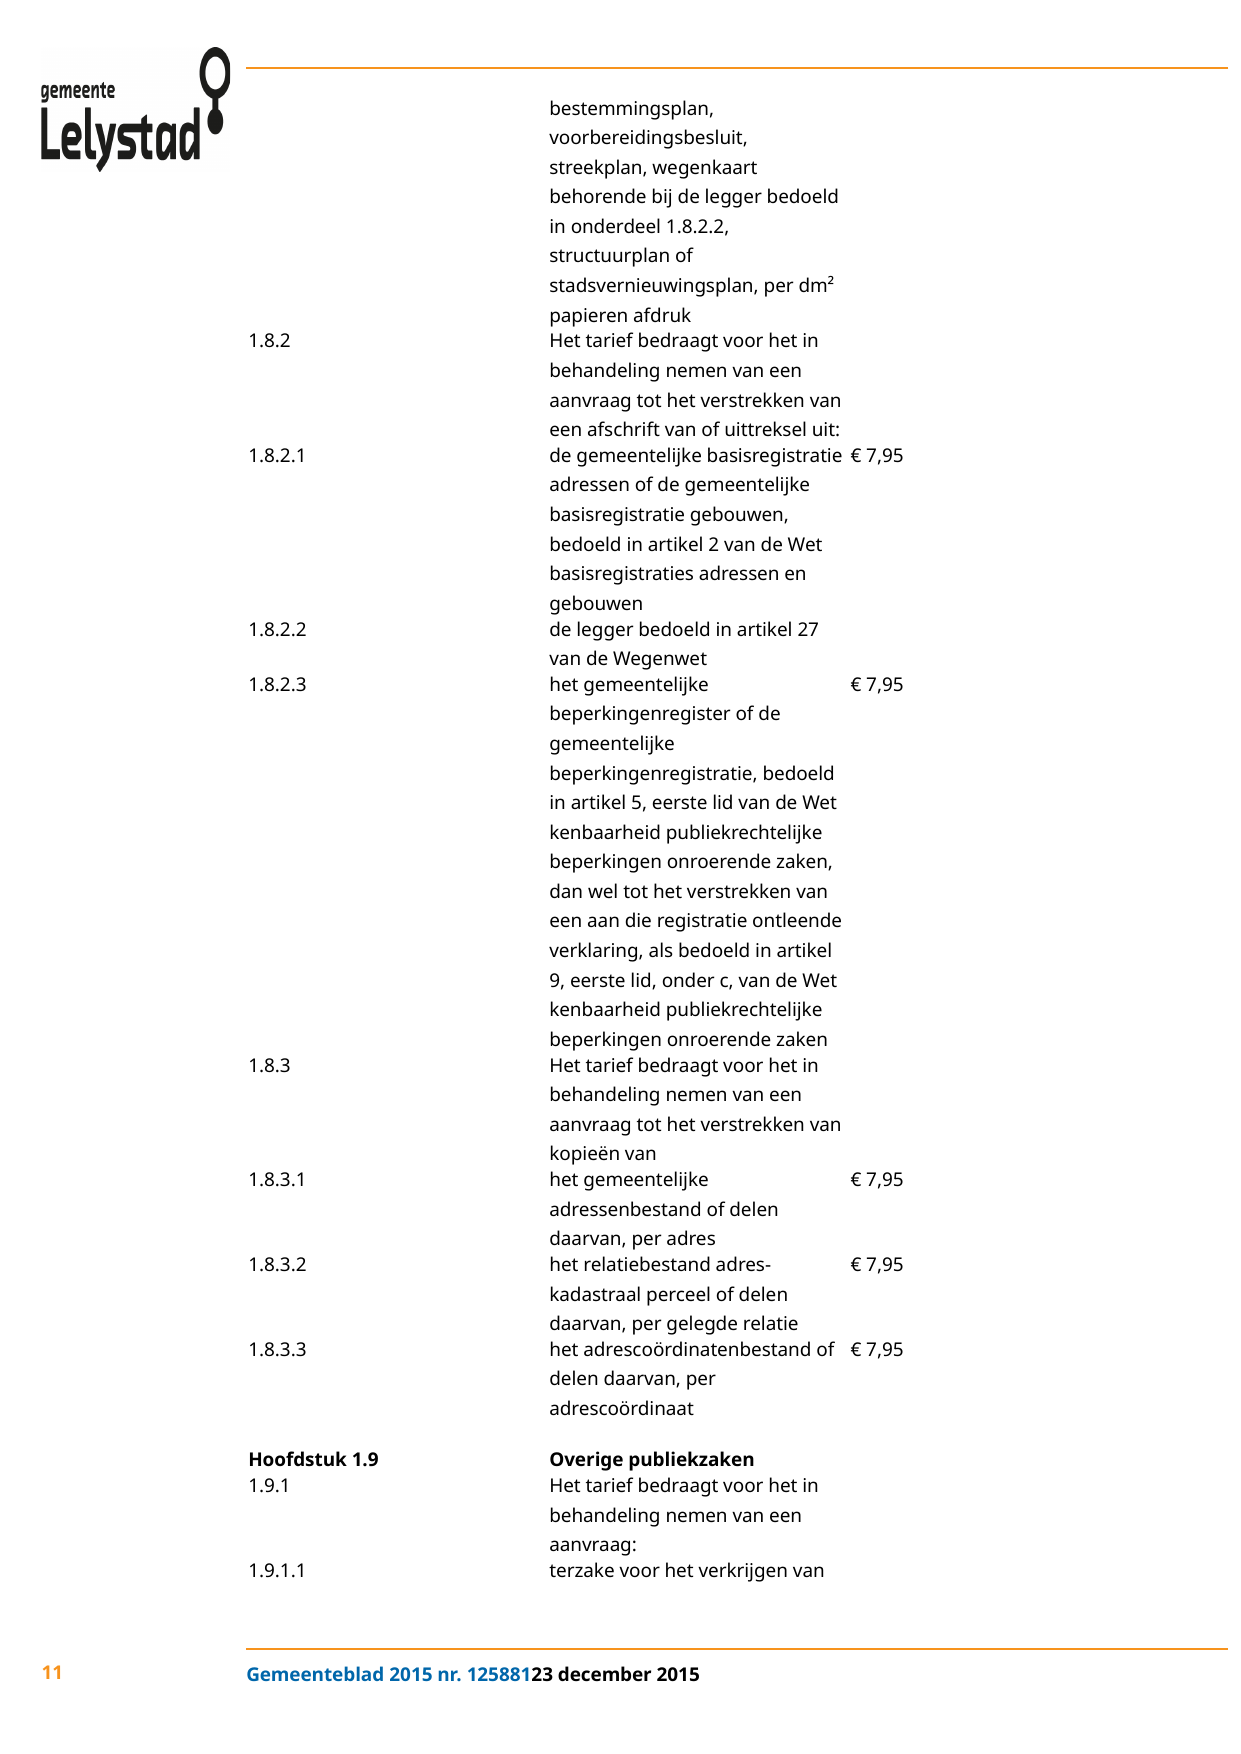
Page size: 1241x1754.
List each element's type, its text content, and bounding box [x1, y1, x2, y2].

table_cell [850, 1421, 1152, 1447]
table_cell de legger bedoeld in artikel 27 van de Wegenwet [549, 616, 850, 671]
table_cell € 7,95 [850, 1166, 1152, 1251]
table_cell bestemmingsplan, voorbereidingsbesluit, streekplan, wegenkaart behorende bij de legger bedoeld in onderdeel 1.8.2.2, structuurplan of stadsvernieuwingsplan, per dm² papieren afdruk [549, 95, 850, 328]
table_cell het relatiebestand adres-kadastraal perceel of delen daarvan, per gelegde relatie [549, 1251, 850, 1336]
table_cell Hoofdstuk 1.9 [248, 1447, 549, 1472]
table_cell [850, 1557, 1152, 1583]
table_cell 1.9.1 [248, 1473, 549, 1557]
table_cell het gemeentelijke beperkingenregister of de gemeentelijke beperkingenregistratie, bedoeld in artikel 5, eerste lid van de Wet kenbaarheid publiekrechtelijke beperkingen onroerende zaken, dan wel tot het verstrekken van een aan die registratie ontleende verklaring, als bedoeld in artikel 9, eerste lid, onder c, van de Wet kenbaarheid publiekrechtelijke beperkingen onroerende zaken [549, 671, 850, 1052]
table_cell 1.8.2.2 [248, 616, 549, 671]
table_cell Het tarief bedraagt voor het in behandeling nemen van een aanvraag tot het verstrekken van kopieën van [549, 1052, 850, 1166]
table_cell Overige publiekzaken [549, 1447, 850, 1472]
table_cell [850, 1447, 1152, 1472]
table_cell [850, 616, 1152, 671]
table_cell 1.8.2.3 [248, 671, 549, 1052]
table_cell 1.9.1.1 [248, 1557, 549, 1583]
table_cell [850, 1052, 1152, 1166]
table_cell de gemeentelijke basisregistratie adressen of de gemeentelijke basisregistratie gebouwen, bedoeld in artikel 2 van de Wet basisregistraties adressen en gebouwen [549, 442, 850, 616]
table_cell € 7,95 [850, 671, 1152, 1052]
table_cell [850, 95, 1152, 328]
table_cell 1.8.3.2 [248, 1251, 549, 1336]
table_cell [850, 1473, 1152, 1557]
table_cell het gemeentelijke adressenbestand of delen daarvan, per adres [549, 1166, 850, 1251]
table_cell 1.8.3 [248, 1052, 549, 1166]
table_cell € 7,95 [850, 1251, 1152, 1336]
table_cell 1.8.3.1 [248, 1166, 549, 1251]
table_cell [549, 1421, 850, 1447]
table_cell [248, 1421, 549, 1447]
table_cell 1.8.3.3 [248, 1336, 549, 1421]
table_cell € 7,95 [850, 1336, 1152, 1421]
table_cell terzake voor het verkrijgen van [549, 1557, 850, 1583]
table_cell € 7,95 [850, 442, 1152, 616]
table_cell Het tarief bedraagt voor het in behandeling nemen van een aanvraag tot het verstrekken van een afschrift van of uittreksel uit: [549, 328, 850, 442]
table_cell [248, 95, 549, 328]
picture [41, 47, 231, 172]
table_cell Het tarief bedraagt voor het in behandeling nemen van een aanvraag: [549, 1473, 850, 1557]
table_cell [850, 328, 1152, 442]
table_cell het adrescoördinatenbestand of delen daarvan, per adrescoördinaat [549, 1336, 850, 1421]
table_cell 1.8.2 [248, 328, 549, 442]
table_cell 1.8.2.1 [248, 442, 549, 616]
